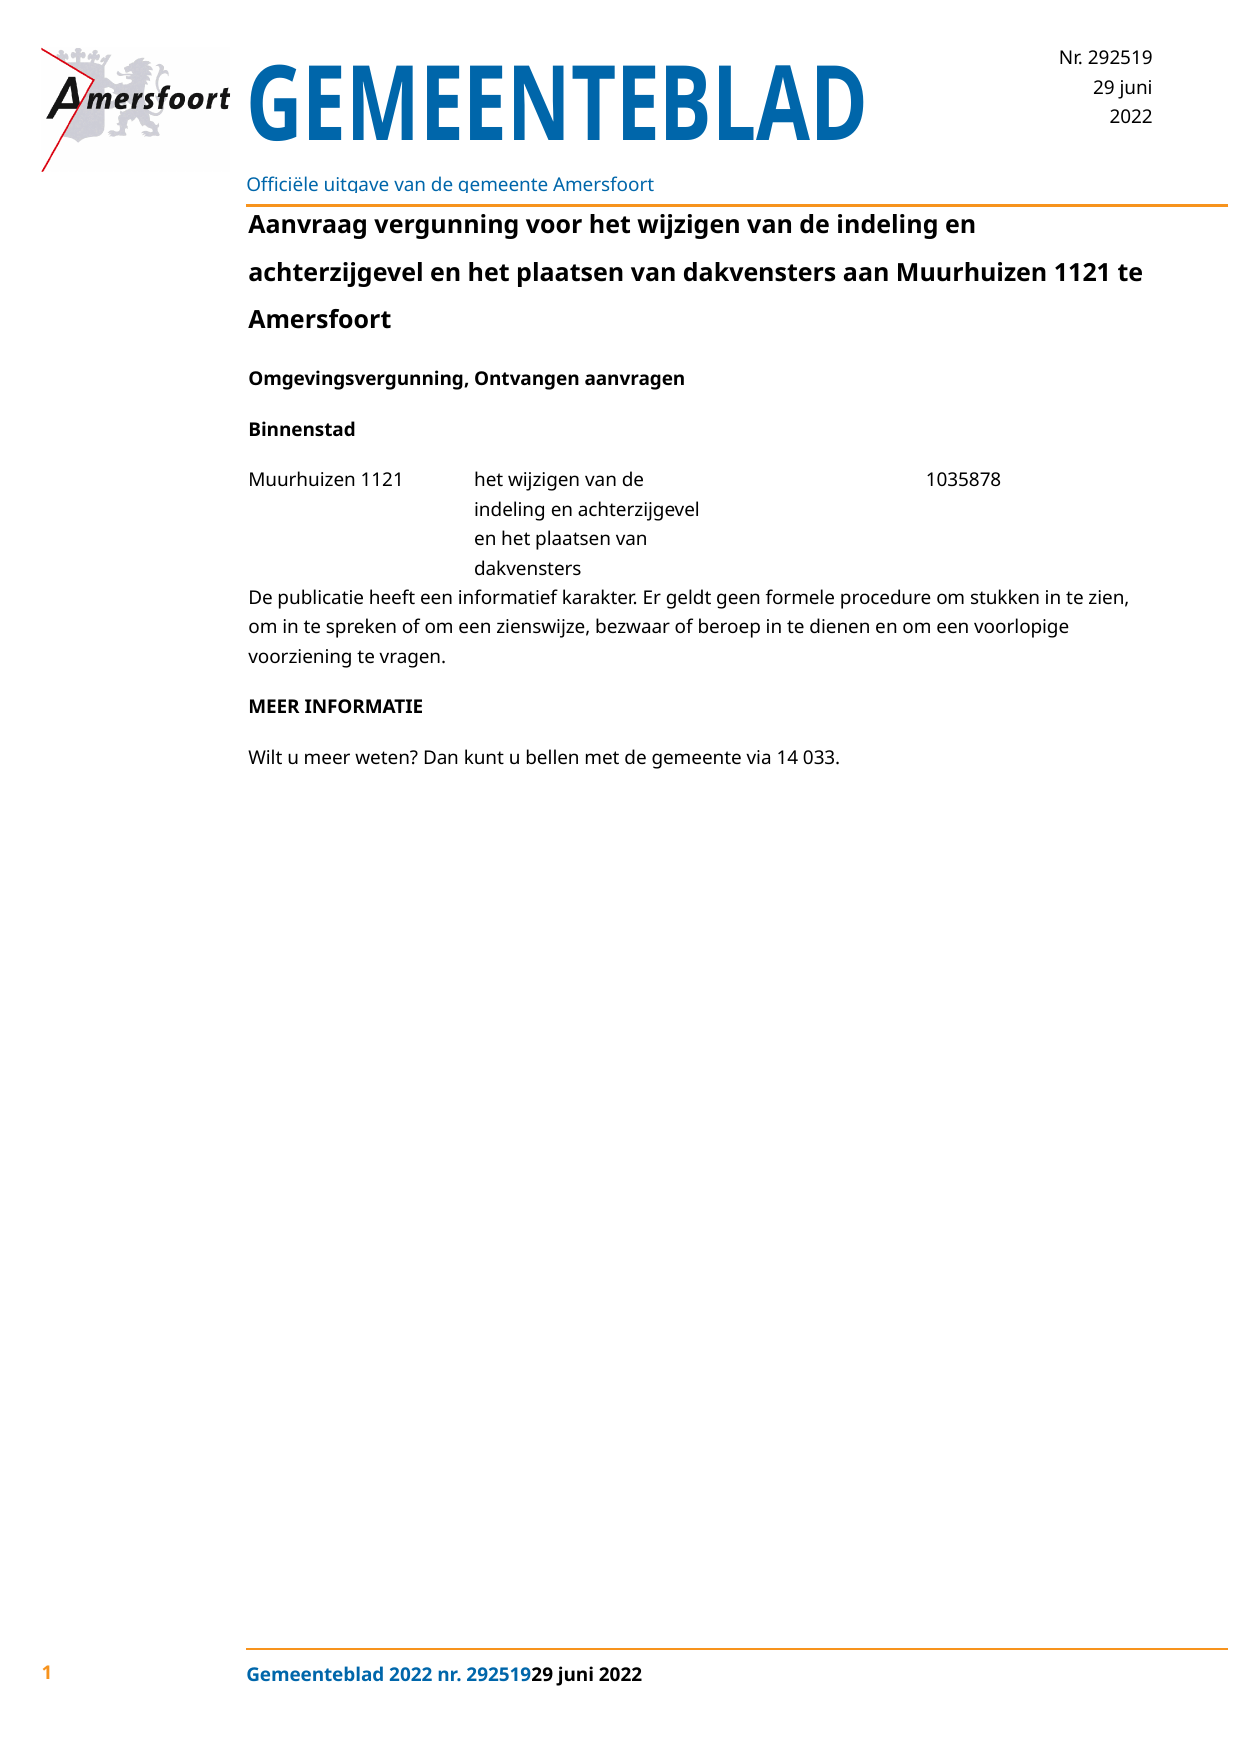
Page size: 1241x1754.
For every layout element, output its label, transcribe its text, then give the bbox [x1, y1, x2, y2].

text Aanvraag vergunning voor het wijzigen van de indeling en achterzijgevel en het plaatsen van dakvensters aan Muurhuizen 1121 te Amersfoort [248, 207, 1152, 336]
text Wilt u meer weten? Dan kunt u bellen met de gemeente via 14 033. [248, 744, 1152, 770]
table_header Muurhuizen 1121 [248, 466, 474, 581]
text MEER INFORMATIE [248, 694, 1152, 719]
text De publicatie heeft een informatief karakter. Er geldt geen formele procedure om stukken in te zien, om in te spreken of om een zienswijze, bezwaar of beroep in te dienen en om een voorlopige voorziening te vragen. [248, 584, 1152, 669]
text Binnenstad [248, 416, 1152, 442]
picture [41, 47, 231, 172]
table_header 1035878 [926, 466, 1152, 581]
table_header het wijzigen van de indeling en achterzijgevel en het plaatsen van dakvensters [474, 466, 700, 581]
table_header [700, 466, 926, 581]
text Omgevingsvergunning, Ontvangen aanvragen [248, 366, 1152, 391]
